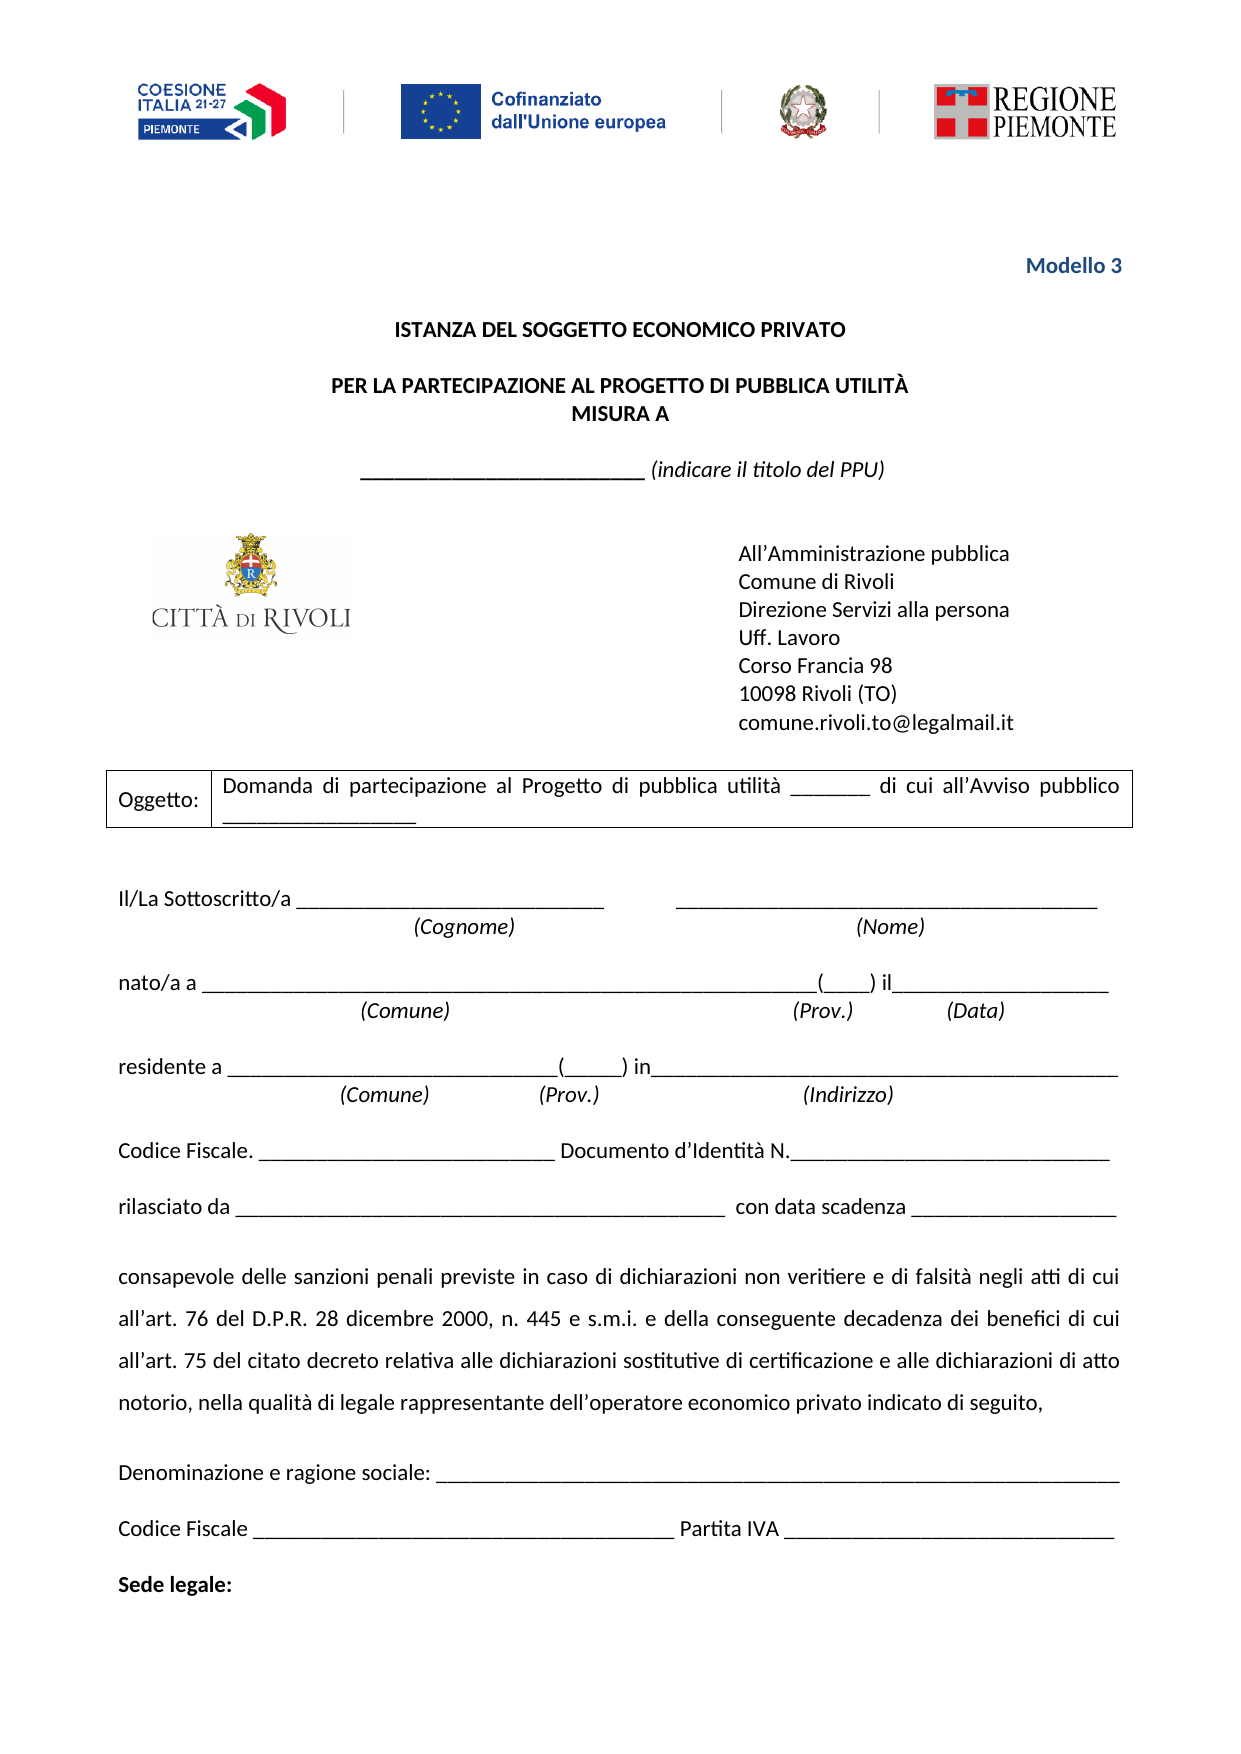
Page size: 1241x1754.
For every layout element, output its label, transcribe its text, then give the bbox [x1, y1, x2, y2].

text Il/La Sottoscritto/a ___________________________ _____________________________________ [118, 884, 1122, 912]
text (Comune) (Prov.) (Data) [118, 996, 1122, 1024]
text Direzione Servizi alla persona [738, 596, 1122, 623]
text Sede legale: [118, 1570, 1122, 1598]
text Codice Fiscale. __________________________ Documento d’Identità N.____________________________ [118, 1136, 1122, 1164]
text (Cognome) (Nome) [118, 912, 1122, 940]
text Modello 3 [118, 251, 1122, 279]
text rilasciato da ___________________________________________ con data scadenza __________________ [118, 1192, 1122, 1220]
text Corso Francia 98 [738, 652, 1122, 679]
text Comune di Rivoli [738, 567, 1122, 596]
text nato/a a ______________________________________________________(____) il___________________ [118, 968, 1122, 996]
table_header Oggetto: [107, 771, 211, 827]
text Denominazione e ragione sociale: ____________________________________________________________ [118, 1458, 1122, 1486]
text residente a _____________________________(_____) in_________________________________________ [118, 1052, 1122, 1080]
text PER LA PARTECIPAZIONE AL PROGETTO DI PUBBLICA UTILITÀ [118, 371, 1122, 399]
text Uff. Lavoro [738, 623, 1122, 652]
picture [152, 533, 351, 639]
text comune.rivoli.to@legalmail.it [738, 708, 1122, 736]
text _________________________ (indicare il titolo del PPU) [118, 455, 1122, 483]
text (Comune) (Prov.) (Indirizzo) [118, 1080, 1122, 1108]
text ISTANZA DEL SOGGETTO ECONOMICO PRIVATO [118, 315, 1122, 343]
picture [60, 0, 1194, 223]
text MISURA A [118, 399, 1122, 427]
text consapevole delle sanzioni penali previste in caso di dichiarazioni non veritiere e di falsità negli atti di cui all’art. 76 del D.P.R. 28 dicembre 2000, n. 445 e s.m.i. e della conseguente decadenza dei benefici di cui all’art. 75 del citato decreto relativa alle dichiarazioni sostitutive di certificazione e alle dichiarazioni di atto notorio, nella qualità di legale rappresentante dell’operatore economico privato indicato di seguito, [118, 1262, 1122, 1416]
text Codice Fiscale _____________________________________ Partita IVA _____________________________ [118, 1514, 1122, 1542]
text 10098 Rivoli (TO) [738, 679, 1122, 708]
table_header Domanda di partecipazione al Progetto di pubblica utilità _______ di cui all’Avviso pubblico _________________ [212, 771, 1132, 827]
text All’Amministrazione pubblica [738, 539, 1122, 567]
